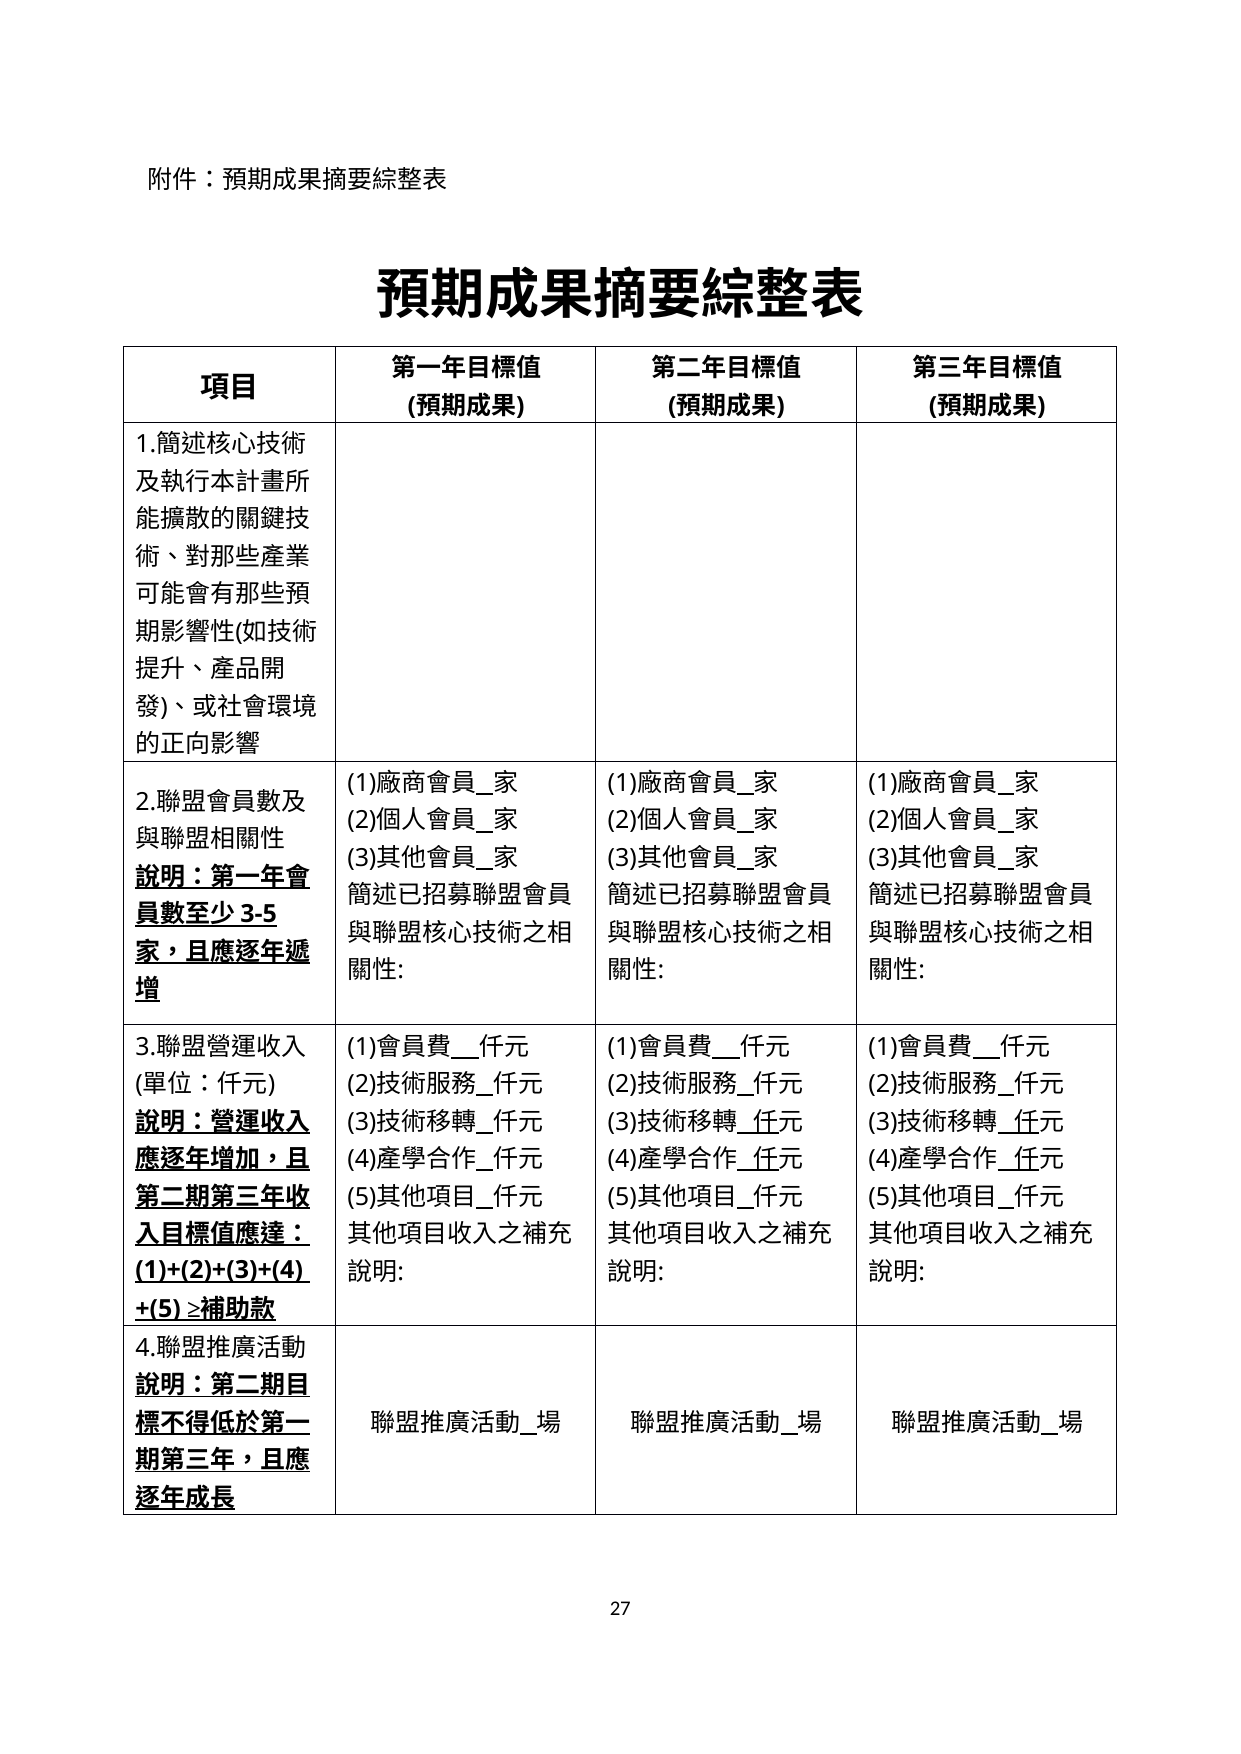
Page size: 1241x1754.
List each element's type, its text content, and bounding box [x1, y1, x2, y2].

table_header 第三年目標值 (預期成果) [857, 347, 1116, 422]
table_header 第二年目標值 (預期成果) [596, 347, 856, 422]
table_cell (1)廠商會員 家 (2)個人會員 家 (3)其他會員 家 簡述已招募聯盟會員與聯盟核心技術之相關性: [857, 762, 1116, 1024]
text 預期成果摘要綜整表 [148, 234, 1092, 346]
table_header 第一年目標值 (預期成果) [336, 347, 595, 422]
table_cell 聯盟推廣活動 場 [336, 1326, 595, 1514]
table_cell (1)會員費 仟元 (2)技術服務 仟元 (3)技術移轉 仟元 (4)產學合作 仟元 (5)其他項目 仟元 其他項目收入之補充說明: [857, 1025, 1116, 1325]
table_cell (1)會員費 仟元 (2)技術服務 仟元 (3)技術移轉 仟元 (4)產學合作 仟元 (5)其他項目 仟元 其他項目收入之補充說明: [336, 1025, 595, 1325]
table_cell [336, 423, 595, 761]
table_cell 3.聯盟營運收入(單位：仟元) 說明：營運收入應逐年增加，且第二期第三年收入目標值應達：(1)+(2)+(3)+(4) +(5) ≥補助款 [124, 1025, 335, 1325]
table_cell 2.聯盟會員數及與聯盟相關性 說明：第一年會員數至少3-5家，且應逐年遞增 [124, 762, 335, 1024]
table_cell (1)廠商會員 家 (2)個人會員 家 (3)其他會員 家 簡述已招募聯盟會員與聯盟核心技術之相關性: [336, 762, 595, 1024]
table_header 項目 [124, 347, 335, 422]
table_cell [857, 423, 1116, 761]
table_cell 1.簡述核心技術及執行本計畫所能擴散的關鍵技術、對那些產業可能會有那些預期影響性(如技術提升、產品開發)、或社會環境的正向影響 [124, 423, 335, 761]
table_cell 4.聯盟推廣活動 說明：第二期目標不得低於第一期第三年，且應逐年成長 [124, 1326, 335, 1514]
table_cell (1)會員費 仟元 (2)技術服務 仟元 (3)技術移轉 仟元 (4)產學合作 仟元 (5)其他項目 仟元 其他項目收入之補充說明: [596, 1025, 856, 1325]
table_cell 聯盟推廣活動 場 [596, 1326, 856, 1514]
table_cell 聯盟推廣活動 場 [857, 1326, 1116, 1514]
table_cell (1)廠商會員 家 (2)個人會員 家 (3)其他會員 家 簡述已招募聯盟會員與聯盟核心技術之相關性: [596, 762, 856, 1024]
table_cell [596, 423, 856, 761]
text 附件：預期成果摘要綜整表 [148, 159, 1092, 196]
